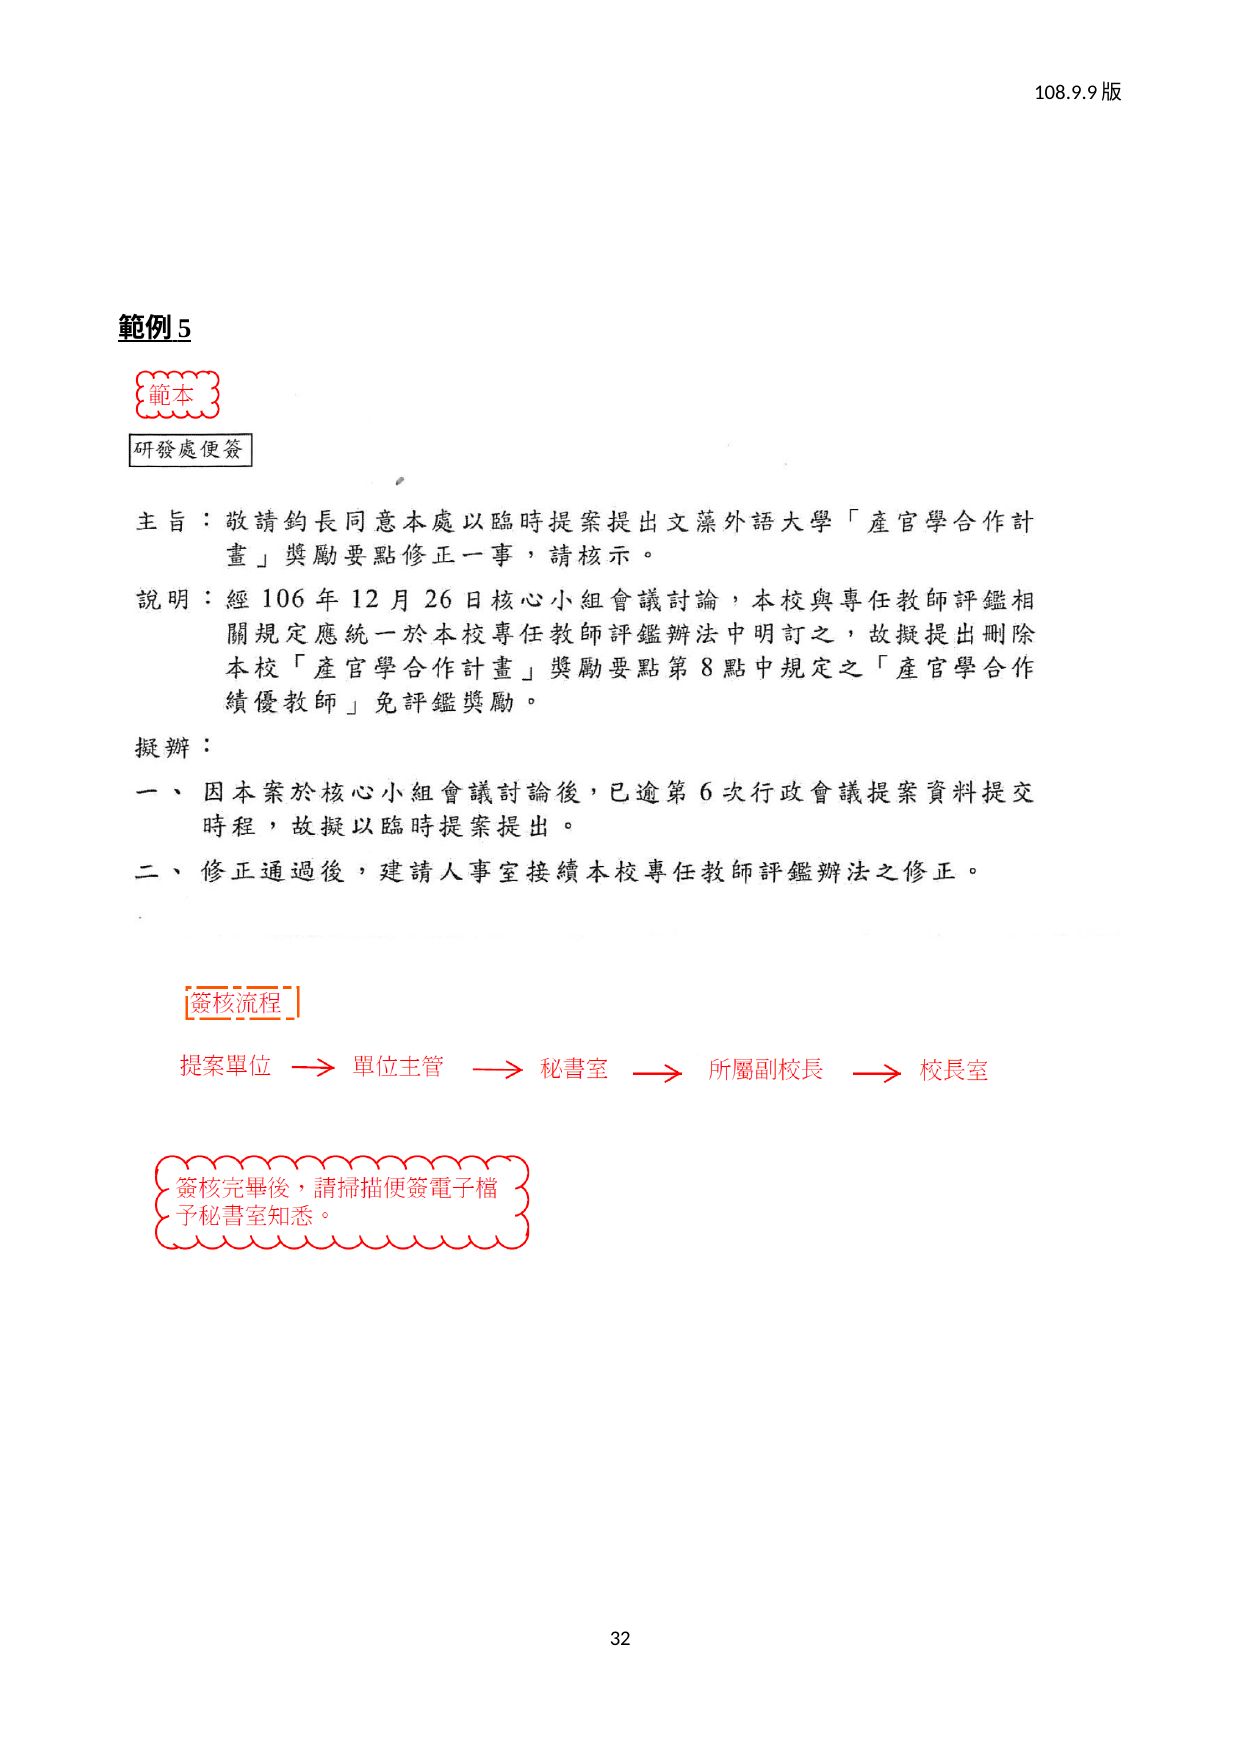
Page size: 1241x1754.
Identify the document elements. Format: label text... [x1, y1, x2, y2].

text 範例5 [118, 284, 1122, 347]
